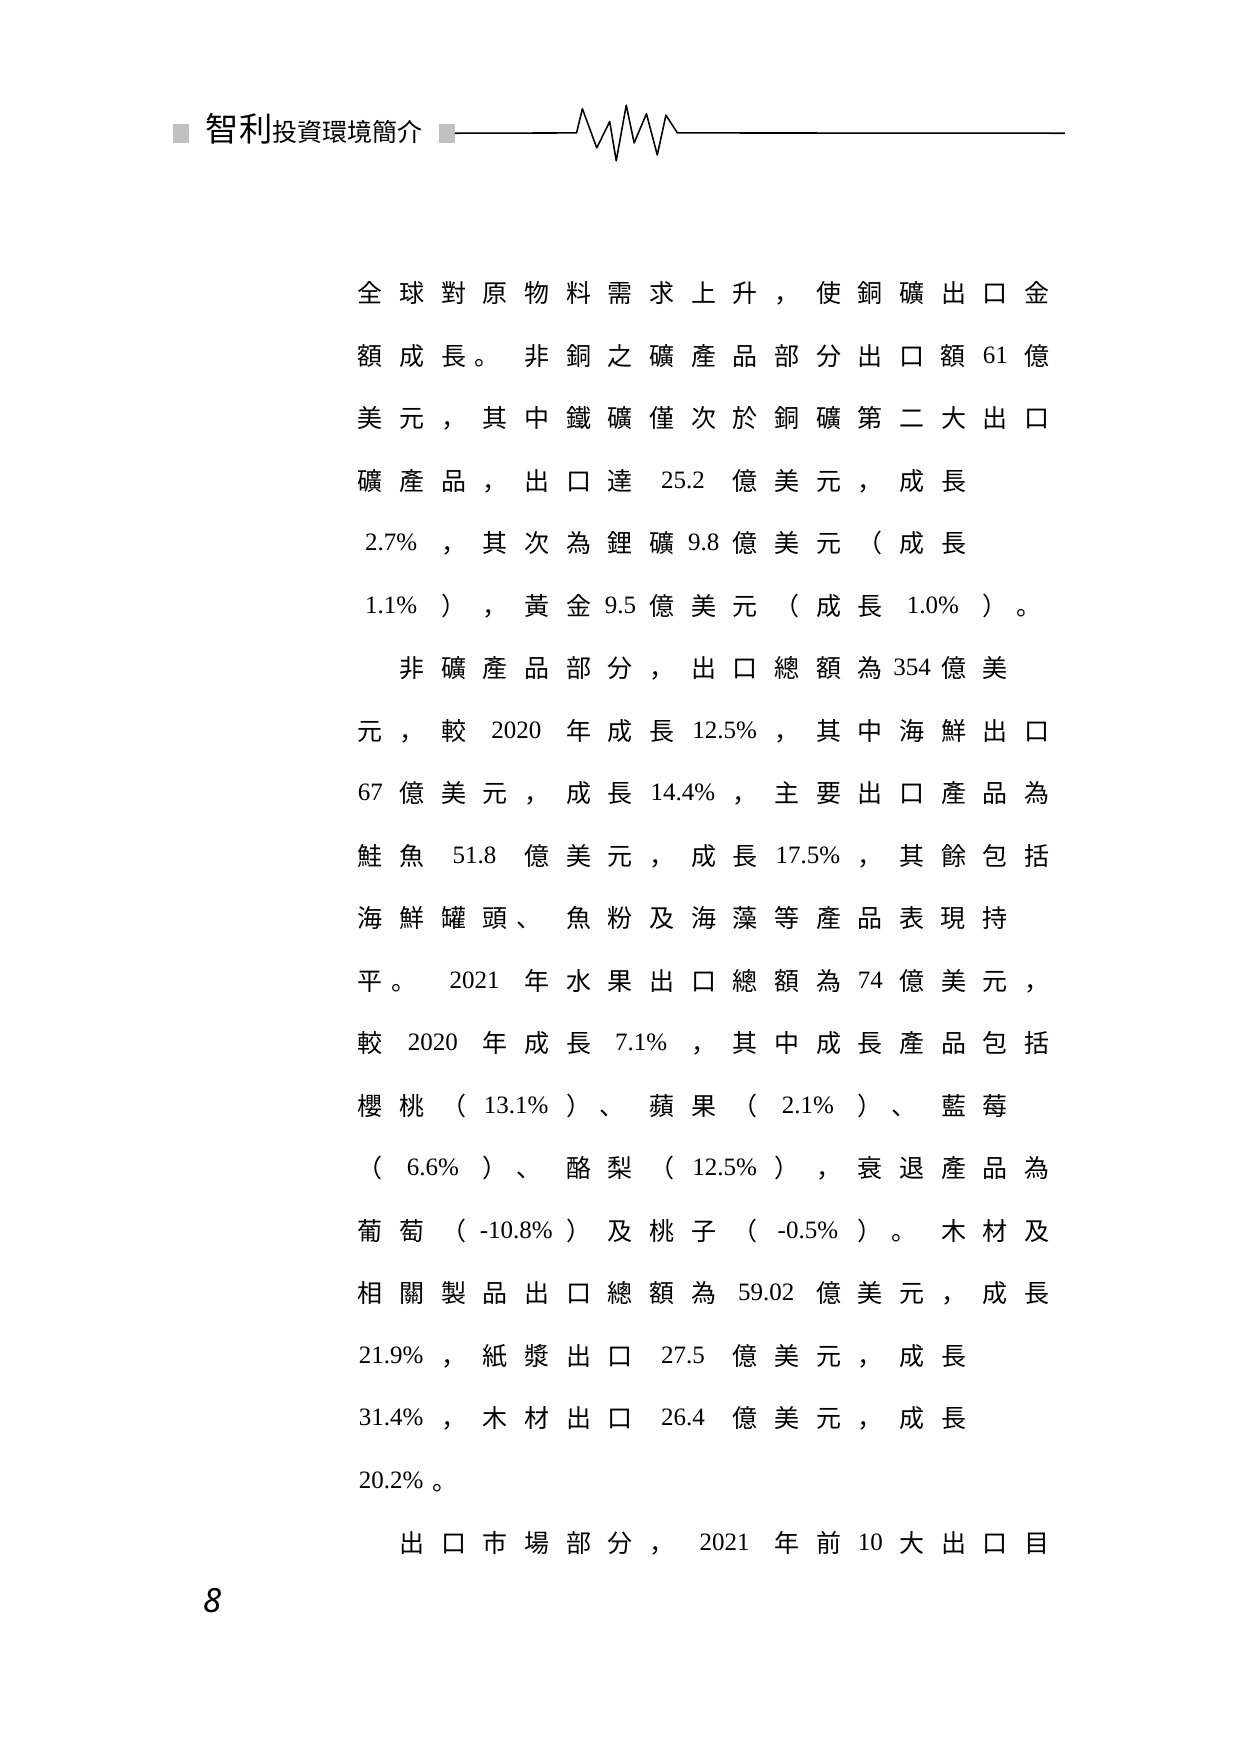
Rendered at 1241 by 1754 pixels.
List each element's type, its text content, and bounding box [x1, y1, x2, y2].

text 出口市場部分，2021年前10大出口目 [330, 1500, 1058, 1563]
text 全球對原物料需求上升，使銅礦出口金額成長。非銅之礦產品部分出口額61億美元，其中鐵礦僅次於銅礦第二大出口礦產品，出口達25.2億美元，成長2.7%，其次為鋰礦9.8億美元（成長1.1%），黃金9.5億美元（成長1.0%）。 [330, 250, 1058, 625]
text 非礦產品部分，出口總額為354億美元，較2020年成長12.5%，其中海鮮出口67億美元，成長14.4%，主要出口產品為鮭魚51.8億美元，成長17.5%，其餘包括海鮮罐頭、魚粉及海藻等產品表現持平。2021年水果出口總額為74億美元，較2020年成長7.1%，其中成長產品包括櫻桃（13.1%）、蘋果（2.1%）、藍莓（6.6%）、酪梨（12.5%），衰退產品為葡萄（-10.8%）及桃子（-0.5%）。木材及相關製品出口總額為59.02億美元，成長21.9%，紙漿出口27.5億美元，成長31.4%，木材出口26.4億美元，成長20.2%。 [330, 625, 1058, 1500]
